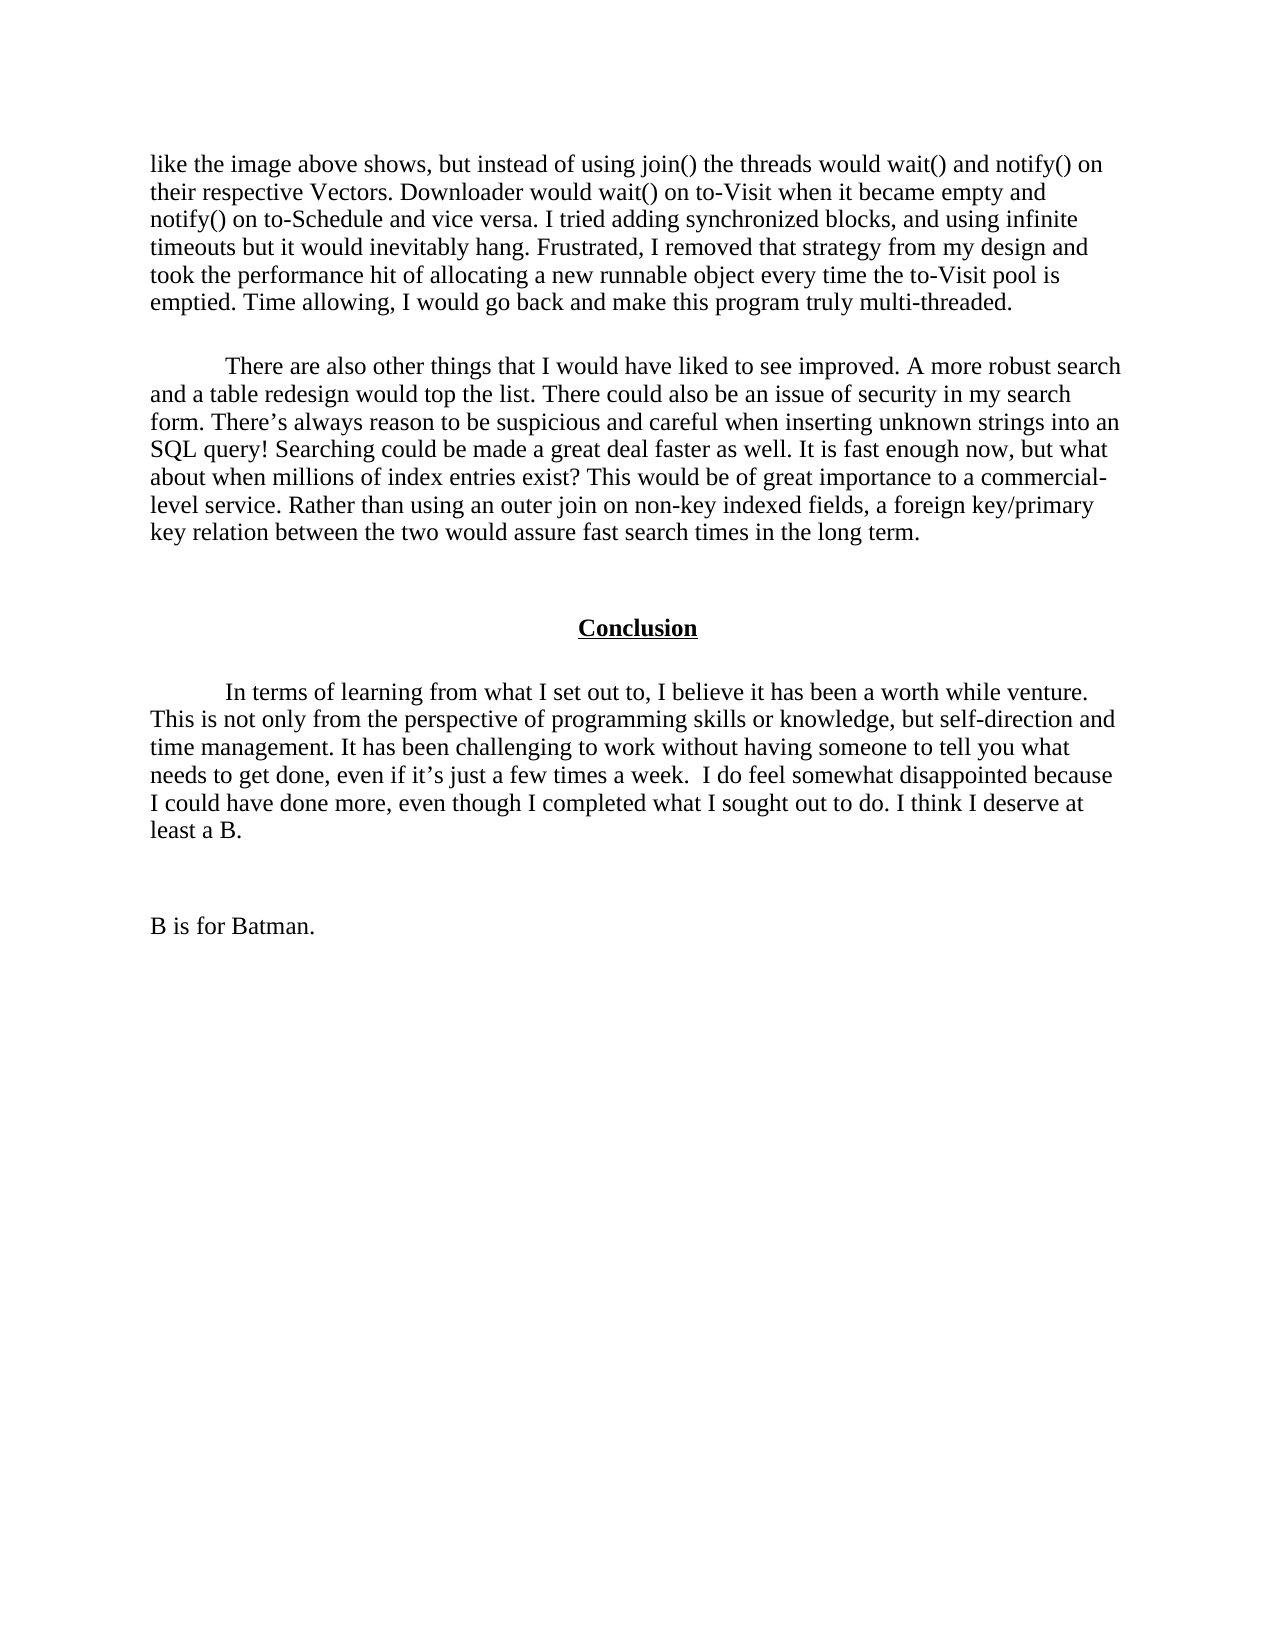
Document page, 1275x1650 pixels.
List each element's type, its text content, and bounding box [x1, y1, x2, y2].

text In terms of learning from what I set out to, I believe it has been a worth while venture. This is not only from the perspective of programming skills or knowledge, but self-direction and time management. It has been challenging to work without having someone to tell you what needs to get done, even if it’s just a few times a week. I do feel somewhat disappointed because I could have done more, even though I completed what I sought out to do. I think I deserve at least a B. [150, 678, 1125, 844]
text like the image above shows, but instead of using join() the threads would wait() and notify() on their respective Vectors. Downloader would wait() on to-Visit when it became empty and notify() on to-Schedule and vice versa. I tried adding synchronized blocks, and using infinite timeouts but it would inevitably hang. Frustrated, I removed that strategy from my design and took the performance hit of allocating a new runnable object every time the to-Visit pool is emptied. Time allowing, I would go back and make this program truly multi-threaded. [150, 150, 1125, 316]
text Conclusion [150, 614, 1125, 642]
text B is for Batman. [150, 912, 1125, 940]
text There are also other things that I would have liked to see improved. A more robust search and a table redesign would top the list. There could also be an issue of security in my search form. There’s always reason to be suspicious and careful when inserting unknown strings into an SQL query! Searching could be made a great deal faster as well. It is fast enough now, but what about when millions of index entries exist? This would be of great importance to a commercial-level service. Rather than using an outer join on non-key indexed fields, a foreign key/primary key relation between the two would assure fast search times in the long term. [150, 352, 1125, 546]
